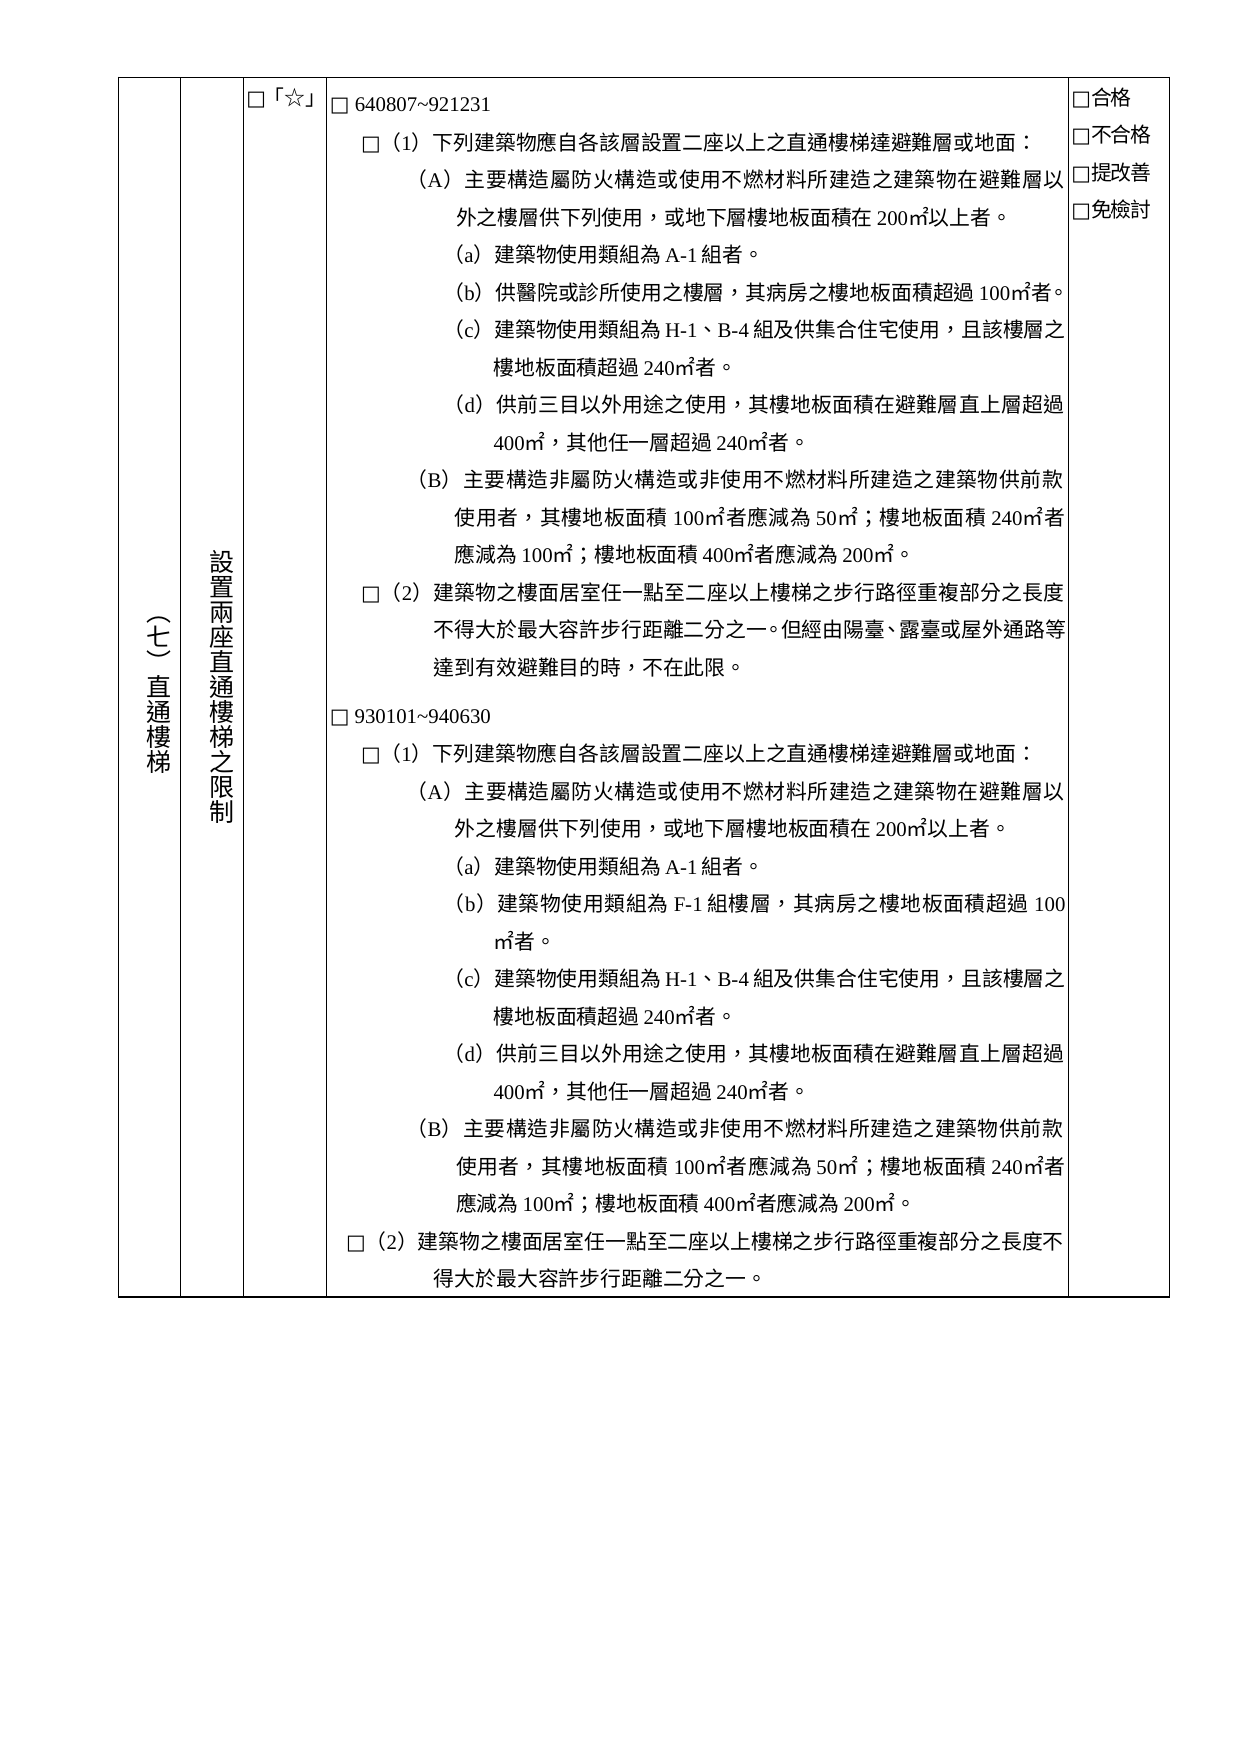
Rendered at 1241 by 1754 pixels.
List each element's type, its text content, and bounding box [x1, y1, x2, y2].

table_header □合格 □不合格 □提改善 □免檢討 [1069, 78, 1169, 1296]
table_header （七）直通樓梯 [119, 78, 180, 1296]
table_header □ 640807~921231 □（1）下列建築物應自各該層設置二座以上之直通樓梯達避難層或地面： （A）主要構造屬防火構造或使用不燃材料所建造之建築物在避難層以外之樓層供下列使用，或地下層樓地板面積在200㎡以上者。 （a）建築物使用類組為A-1組者。 （b）供醫院或診所使用之樓層，其病房之樓地板面積超過100㎡者。 （c）建築物使用類組為H-1、B-4組及供集合住宅使用，且該樓層之樓地板面積超過240㎡者。 （d）供前三目以外用途之使用，其樓地板面積在避難層直上層超過400㎡，其他任一層超過240㎡者。 （B）主要構造非屬防火構造或非使用不燃材料所建造之建築物供前款使用者，其樓地板面積100㎡者應減為50㎡；樓地板面積240㎡者應減為100㎡；樓地板面積400㎡者應減為200㎡。 □（2）建築物之樓面居室任一點至二座以上樓梯之步行路徑重複部分之長度不得大於最大容許步行距離二分之一。但經由陽臺、露臺或屋外通路等達到有效避難目的時，不在此限。 □ 930101~940630 □（1）下列建築物應自各該層設置二座以上之直通樓梯達避難層或地面： （A）主要構造屬防火構造或使用不燃材料所建造之建築物在避難層以外之樓層供下列使用，或地下層樓地板面積在200㎡以上者。 （a）建築物使用類組為A-1組者。 （b）建築物使用類組為F-1組樓層，其病房之樓地板面積超過100㎡者。 （c）建築物使用類組為H-1、B-4組及供集合住宅使用，且該樓層之樓地板面積超過240㎡者。 （d）供前三目以外用途之使用，其樓地板面積在避難層直上層超過400㎡，其他任一層超過240㎡者。 （B）主要構造非屬防火構造或非使用不燃材料所建造之建築物供前款使用者，其樓地板面積100㎡者應減為50㎡；樓地板面積240㎡者應減為100㎡；樓地板面積400㎡者應減為200㎡。 □（2）建築物之樓面居室任一點至二座以上樓梯之步行路徑重複部分之長度不得大於最大容許步行距離二分之一。 [327, 78, 1068, 1296]
table_header 設置兩座直通樓梯之限制 [181, 78, 243, 1296]
table_header □「☆」 [244, 78, 326, 1296]
